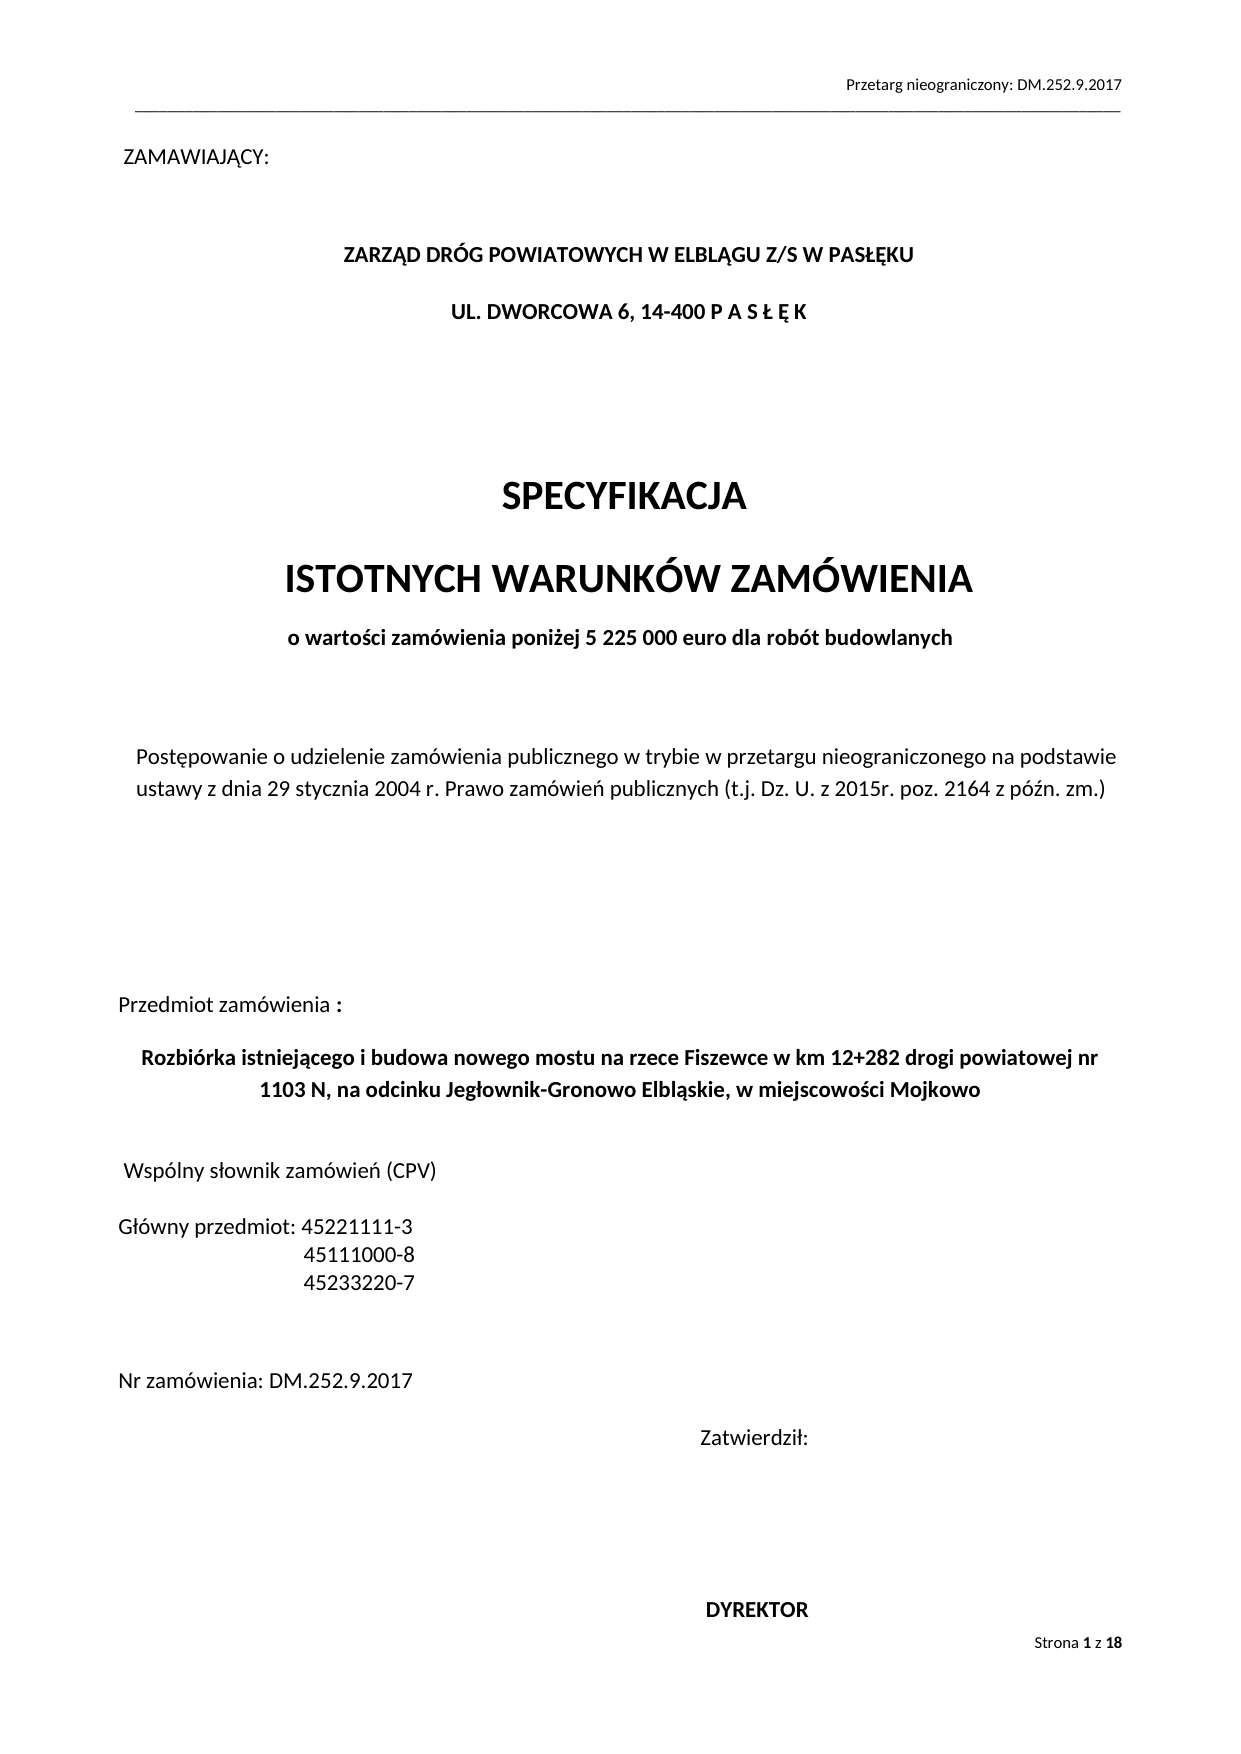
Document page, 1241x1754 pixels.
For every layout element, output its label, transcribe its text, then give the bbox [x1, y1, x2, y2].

text Postępowanie o udzielenie zamówienia publicznego w trybie w przetargu nieograniczonego na podstawie ustawy z dnia 29 stycznia 2004 r. Prawo zamówień publicznych (t.j. Dz. U. z 2015r. poz. 2164 z późn. zm.) [136, 742, 1122, 802]
text UL. DWORCOWA 6, 14-400 P A S Ł Ę K [136, 297, 1122, 325]
text Wspólny słownik zamówień (CPV) [118, 1156, 1122, 1184]
text Główny przedmiot: 45221111-3 [118, 1212, 1122, 1241]
text ZARZĄD DRÓG POWIATOWYCH W ELBLĄGU Z/S W PASŁĘKU [136, 240, 1122, 268]
text DYREKTOR [136, 1595, 1122, 1623]
text Rozbiórka istniejącego i budowa nowego mostu na rzece Fiszewce w km 12+282 drogi powiatowej nr 1103 N, na odcinku Jegłownik-Gronowo Elbląskie, w miejscowości Mojkowo [118, 1043, 1122, 1103]
text 45233220-7 [118, 1268, 1122, 1297]
text ZAMAWIAJĄCY: [118, 142, 1122, 170]
text Zatwierdził: [136, 1423, 1122, 1451]
text Nr zamówienia: DM.252.9.2017 [118, 1366, 1122, 1394]
text 45111000-8 [118, 1241, 1122, 1268]
text SPECYFIKACJA [136, 469, 1122, 520]
text Przedmiot zamówienia : [118, 990, 1122, 1018]
text o wartości zamówienia poniżej 5 225 000 euro dla robót budowlanych [118, 623, 1122, 651]
text ISTOTNYCH WARUNKÓW ZAMÓWIENIA [136, 552, 1122, 603]
